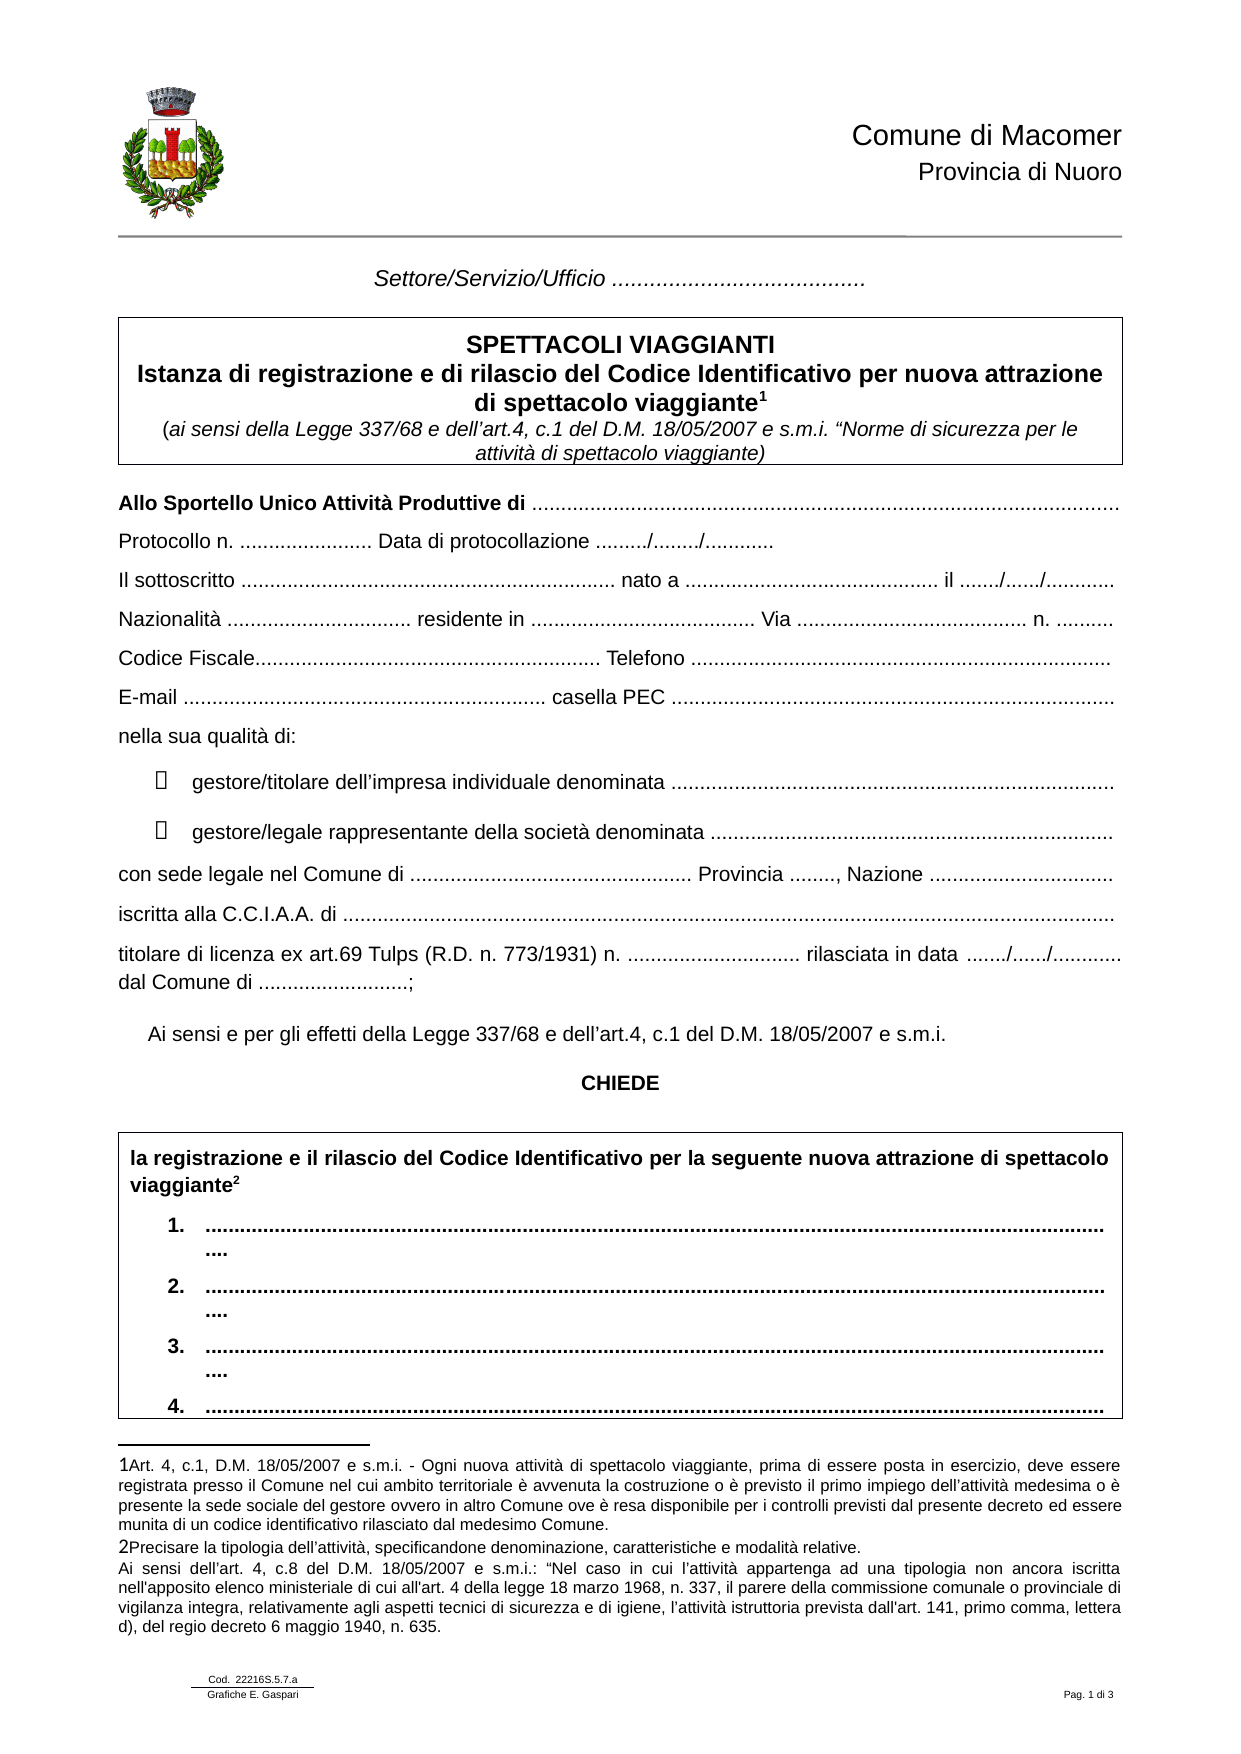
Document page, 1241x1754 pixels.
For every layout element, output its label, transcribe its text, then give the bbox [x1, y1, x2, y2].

text con sede legale nel Comune di ................................................. Provincia ........, Nazione ................................ [118, 862, 1122, 886]
text Provincia di Nuoro [224, 157, 1122, 185]
table_header la registrazione e il rilascio del Codice Identificativo per la seguente nuova attrazione di spettacolo viaggiante ................................................................................................................................................................ ................................................................................................................................................................ ................................................................................................................................................................ ................................................................................................................................................................ ................................................................................................................................................................ e, per tale finalità: la verifica dell’idoneità della documentazione tecnica illustrativa e certificativa allegata, sottoscritta da professionista abilitato, direttamente o tramite apposita certificazione da parte di organismo di certificazione accreditato, atta a dimostrare la sussistenza dei requisiti tecnici di cui all'art.3 del D.M. 18/05/2007 e s.m.i., comprensiva di: a) copia del manuale di uso e manutenzione dell’attività, redatto dal costruttore con le istruzioni complete, incluse quelle relative al montaggio e smontaggio, al funzionamento e alla manutenzione; b) copia del libretto dell’attività. di sottoporre l’attività ad un controllo di regolare funzionamento nelle ordinarie condizioni di esercizio e di accertare l’esistenza di un verbale di collaudo redatto da professionista abilitato o di apposita certificazione da parte di organismo di certificazione accreditato. Ai fini della competenza della Commissione di vigilanza, si evidenzia che la capienza presunta di ogni singola attrazione è  inferiore  superiore ai 1.300 posti. [119, 1133, 1122, 1418]
table_header SPETTACOLI VIAGGIANTI Istanza di registrazione e di rilascio del Codice Identificativo per nuova attrazione di spettacolo viaggiante (ai sensi della Legge 337/68 e dell’art.4, c.1 del D.M. 18/05/2007 e s.m.i. “Norme di sicurezza per le attività di spettacolo viaggiante) [119, 318, 1122, 464]
text Protocollo n. ....................... Data di protocollazione ........./......../............ [118, 529, 1122, 553]
text Codice Fiscale............................................................ Telefono ......................................................................... [118, 646, 1122, 670]
text Settore/Servizio/Ufficio ........................................ [118, 265, 1122, 291]
text nella sua qualità di: [118, 723, 1122, 747]
text Ai sensi e per gli effetti della Legge 337/68 e dell’art.4, c.1 del D.M. 18/05/2007 e s.m.i. [118, 1022, 1122, 1046]
text iscritta alla C.C.I.A.A. di ...................................................................................................................................... [118, 902, 1122, 926]
text Nazionalità ................................ residente in ....................................... Via ........................................ n. .......... [118, 607, 1122, 631]
text E-mail ............................................................... casella PEC ............................................................................. [118, 685, 1122, 709]
picture [122, 87, 224, 219]
text titolare di licenza ex art.69 Tulps (R.D. n. 773/1931) n. .............................. rilasciata in data ......./....../............ dal Comune di ..........................; [118, 942, 1122, 994]
text  gestore/legale rappresentante della società denominata ...................................................................... [153, 812, 1122, 846]
text Il sottoscritto ................................................................. nato a ............................................ il ......./....../............ [118, 568, 1122, 592]
subtitle CHIEDE [118, 1071, 1122, 1095]
text  gestore/titolare dell’impresa individuale denominata ............................................................................. [153, 762, 1122, 796]
text Allo Sportello Unico Attività Produttive di [118, 490, 1122, 514]
text Comune di Macomer [224, 118, 1122, 152]
